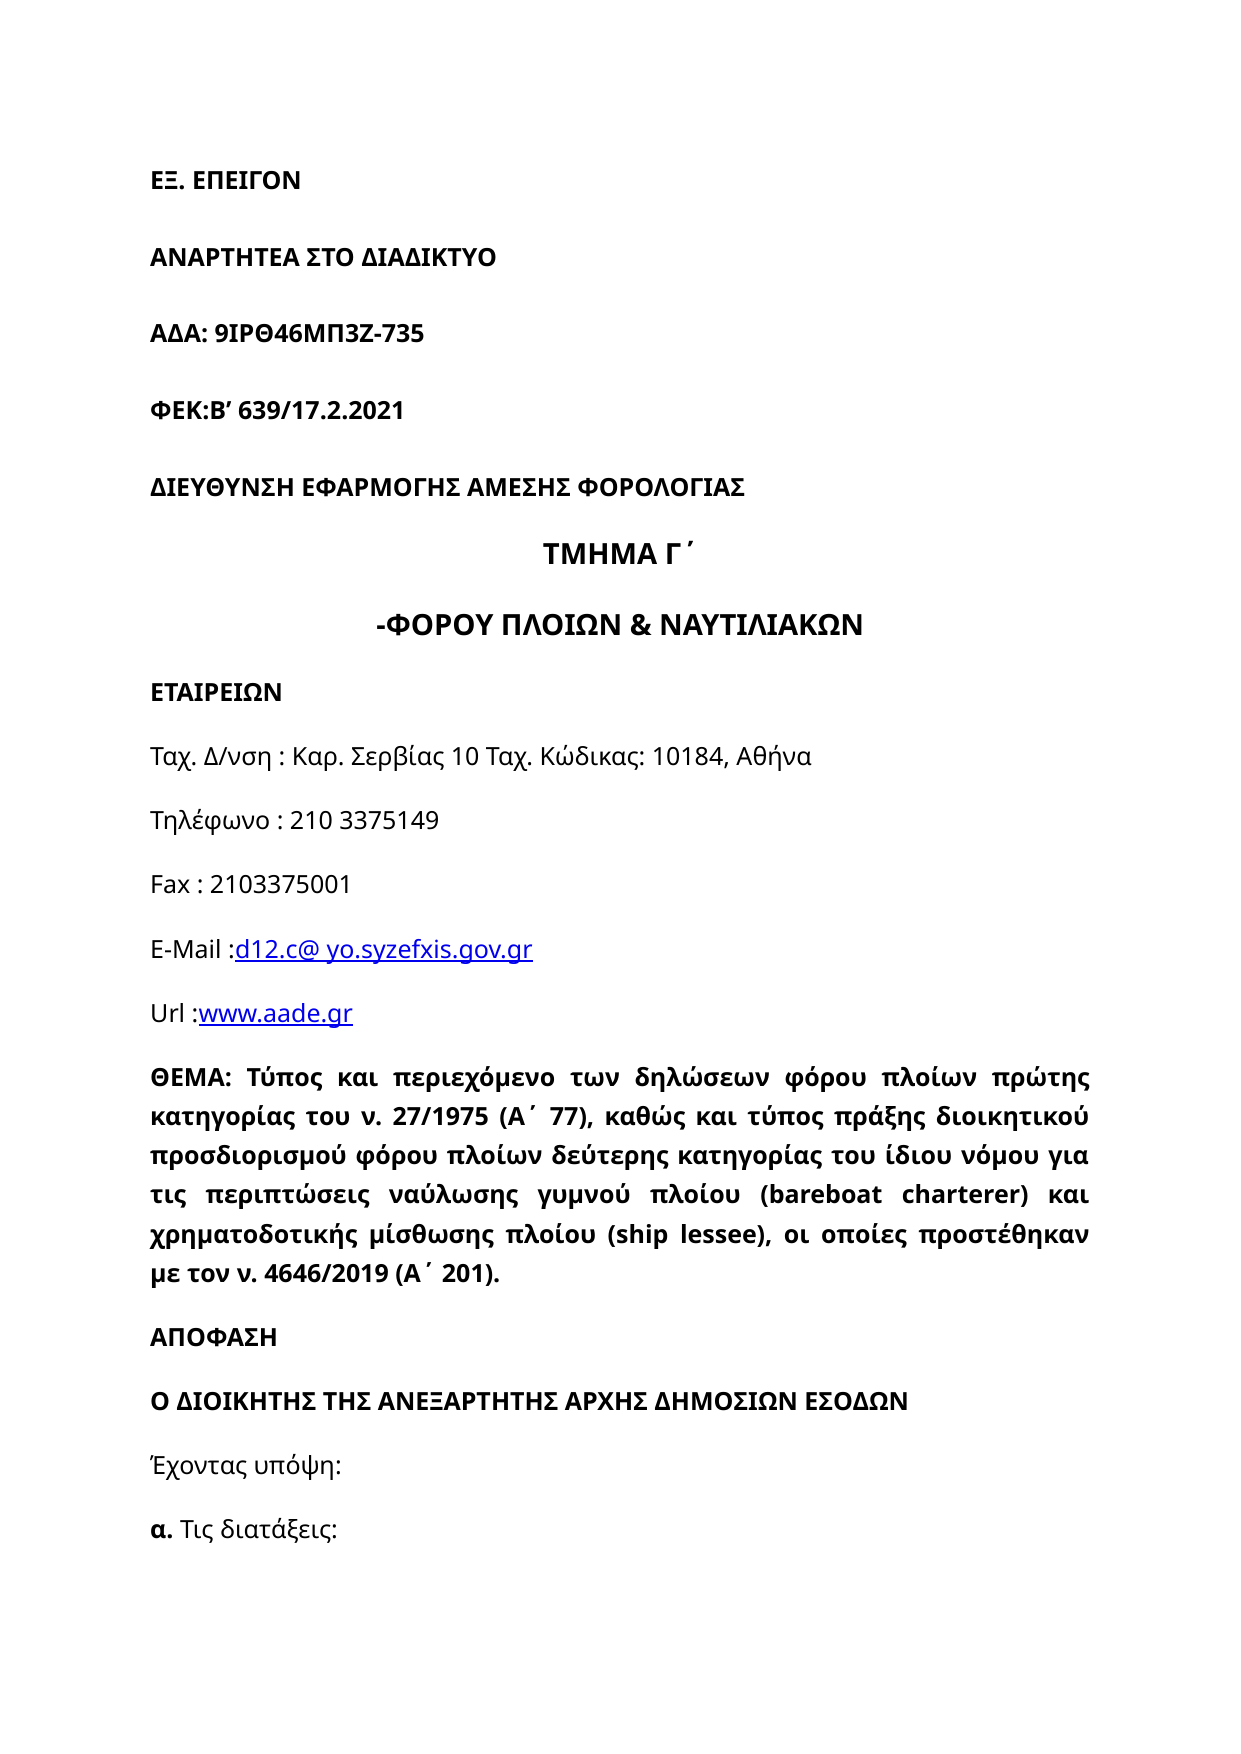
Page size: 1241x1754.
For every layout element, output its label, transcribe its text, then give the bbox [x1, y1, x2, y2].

text ΑΠΟΦΑΣΗ [150, 1319, 1090, 1354]
text ΕΤΑΙΡΕΙΩΝ [150, 674, 1090, 709]
text Ο ΔΙΟΙΚΗΤΗΣ ΤΗΣ ΑΝΕΞΑΡΤΗΤΗΣ ΑΡΧΗΣ ΔΗΜΟΣΙΩΝ ΕΣΟΔΩΝ [150, 1384, 1090, 1418]
text ΔΙΕΥΘΥΝΣΗ ΕΦΑΡΜΟΓΗΣ ΑΜΕΣΗΣ ΦΟΡΟΛΟΓΙΑΣ [150, 469, 1090, 503]
title ΕΞ. ΕΠΕΙΓΟΝ [150, 162, 1090, 197]
subtitle -ΦΟΡΟΥ ΠΛΟΙΩΝ & ΝΑΥΤΙΛΙΑΚΩΝ [150, 604, 1090, 644]
text Ταχ. Δ/νση : Καρ. Σερβίας 10 Ταχ. Κώδικας: 10184, Αθήνα [150, 739, 1090, 773]
subtitle ΤΜΗΜΑ Γ΄ [150, 533, 1090, 573]
title ΦΕΚ:Β’ 639/17.2.2021 [150, 392, 1090, 427]
text Fax : 2103375001 [150, 867, 1090, 901]
text ΘΕΜΑ: Τύπος και περιεχόμενο των δηλώσεων φόρου πλοίων πρώτης κατηγορίας του ν. 27/1975 (Α΄ 77), καθώς και τύπος πράξης διοικητικού προσδιορισμού φόρου πλοίων δεύτερης κατηγορίας του ίδιου νόμου για τις περιπτώσεις ναύλωσης γυμνού πλοίου (bareboat charterer) και χρηματοδοτικής μίσθωσης πλοίου (ship lessee), οι οποίες προστέθηκαν με τον ν. 4646/2019 (A΄ 201). [150, 1059, 1090, 1289]
title ΑΔΑ: 9ΙΡΘ46ΜΠ3Ζ-735 [150, 316, 1090, 350]
text Έχοντας υπόψη: [150, 1448, 1090, 1482]
text Τηλέφωνο : 210 3375149 [150, 803, 1090, 837]
title ΑΝΑΡΤΗΤΕΑ ΣΤΟ ΔΙΑΔΙΚΤΥΟ [150, 239, 1090, 273]
text Url :www.aade.gr [150, 995, 1090, 1029]
text E-Mail :d12.c@ yo.syzefxis.gov.gr [150, 931, 1090, 965]
text α. Τις διατάξεις: [150, 1512, 1090, 1546]
